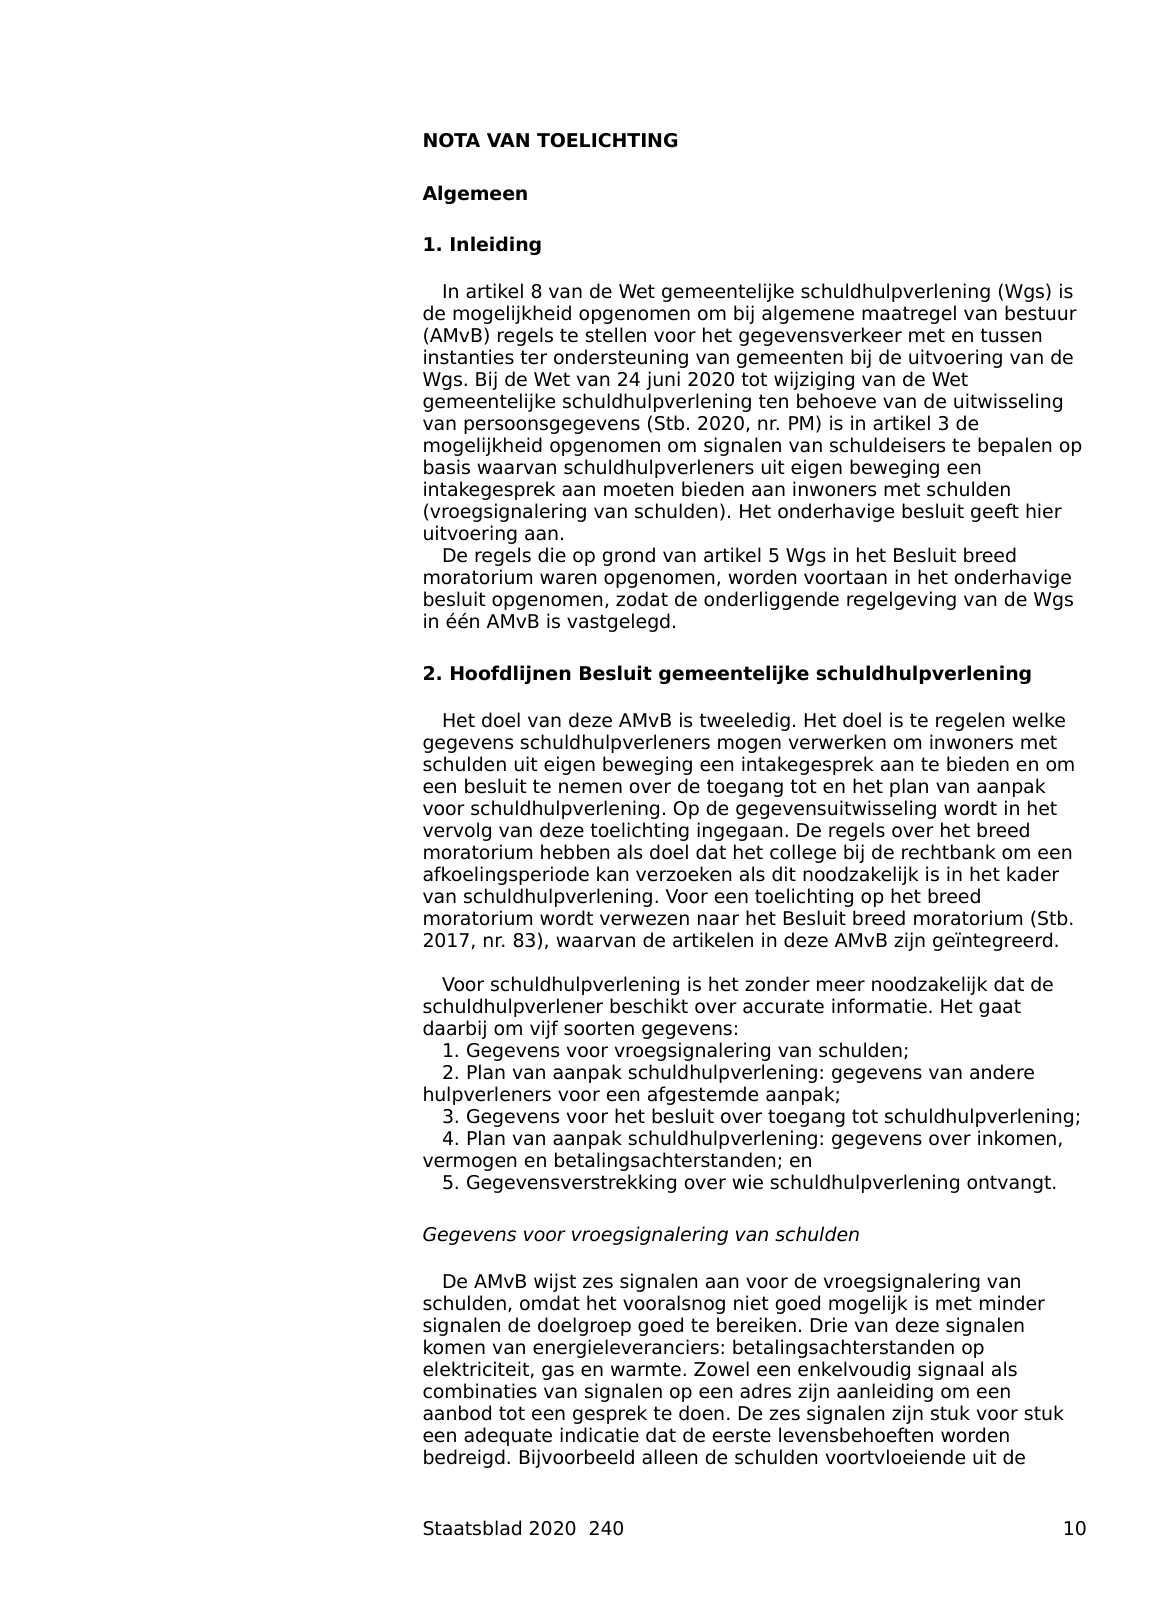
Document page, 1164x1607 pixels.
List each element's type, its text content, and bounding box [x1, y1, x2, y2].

text De AMvB wijst zes signalen aan voor de vroegsignalering van schulden, omdat het vooralsnog niet goed mogelijk is met minder signalen de doelgroep goed te bereiken. Drie van deze signalen komen van energieleveranciers: betalingsachterstanden op elektriciteit, gas en warmte. Zowel een enkelvoudig signaal als combinaties van signalen op een adres zijn aanleiding om een aanbod tot een gesprek te doen. De zes signalen zijn stuk voor stuk een adequate indicatie dat de eerste levensbehoeften worden bedreigd. Bijvoorbeeld alleen de schulden voortvloeiende uit de [422, 1271, 1087, 1468]
text 1. Gegevens voor vroegsignalering van schulden; [422, 1040, 1087, 1062]
subtitle Algemeen [422, 182, 1087, 204]
text 2. Plan van aanpak schuldhulpverlening: gegevens van andere hulpverleners voor een afgestemde aanpak; [422, 1062, 1087, 1106]
text 4. Plan van aanpak schuldhulpverlening: gegevens over inkomen, vermogen en betalingsachterstanden; en [422, 1128, 1087, 1172]
subtitle NOTA VAN TOELICHTING [422, 130, 1087, 152]
text De regels die op grond van artikel 5 Wgs in het Besluit breed moratorium waren opgenomen, worden voortaan in het onderhavige besluit opgenomen, zodat de onderliggende regelgeving van de Wgs in één AMvB is vastgelegd. [422, 545, 1087, 633]
text Het doel van deze AMvB is tweeledig. Het doel is te regelen welke gegevens schuldhulpverleners mogen verwerken om inwoners met schulden uit eigen beweging een intakegesprek aan te bieden en om een besluit te nemen over de toegang tot en het plan van aanpak voor schuldhulpverlening. Op de gegevensuitwisseling wordt in het vervolg van deze toelichting ingegaan. De regels over het breed moratorium hebben als doel dat het college bij de rechtbank om een afkoelingsperiode kan verzoeken als dit noodzakelijk is in het kader van schuldhulpverlening. Voor een toelichting op het breed moratorium wordt verwezen naar het Besluit breed moratorium (Stb. 2017, nr. 83), waarvan de artikelen in deze AMvB zijn geïntegreerd. [422, 710, 1087, 952]
text Voor schuldhulpverlening is het zonder meer noodzakelijk dat de schuldhulpverlener beschikt over accurate informatie. Het gaat daarbij om vijf soorten gegevens: [422, 974, 1087, 1040]
text In artikel 8 van de Wet gemeentelijke schuldhulpverlening (Wgs) is de mogelijkheid opgenomen om bij algemene maatregel van bestuur (AMvB) regels te stellen voor het gegevensverkeer met en tussen instanties ter ondersteuning van gemeenten bij de uitvoering van de Wgs. Bij de Wet van 24 juni 2020 tot wijziging van de Wet gemeentelijke schuldhulpverlening ten behoeve van de uitwisseling van persoonsgegevens (Stb. 2020, nr. PM) is in artikel 3 de mogelijkheid opgenomen om signalen van schuldeisers te bepalen op basis waarvan schuldhulpverleners uit eigen beweging een intakegesprek aan moeten bieden aan inwoners met schulden (vroegsignalering van schulden). Het onderhavige besluit geeft hier uitvoering aan. [422, 281, 1087, 545]
subtitle 1. Inleiding [422, 234, 1087, 256]
text 3. Gegevens voor het besluit over toegang tot schuldhulpverlening; [422, 1106, 1087, 1128]
subtitle Gegevens voor vroegsignalering van schulden [422, 1224, 1087, 1246]
subtitle 2. Hoofdlijnen Besluit gemeentelijke schuldhulpverlening [422, 663, 1087, 685]
text 5. Gegevensverstrekking over wie schuldhulpverlening ontvangt. [422, 1172, 1087, 1194]
